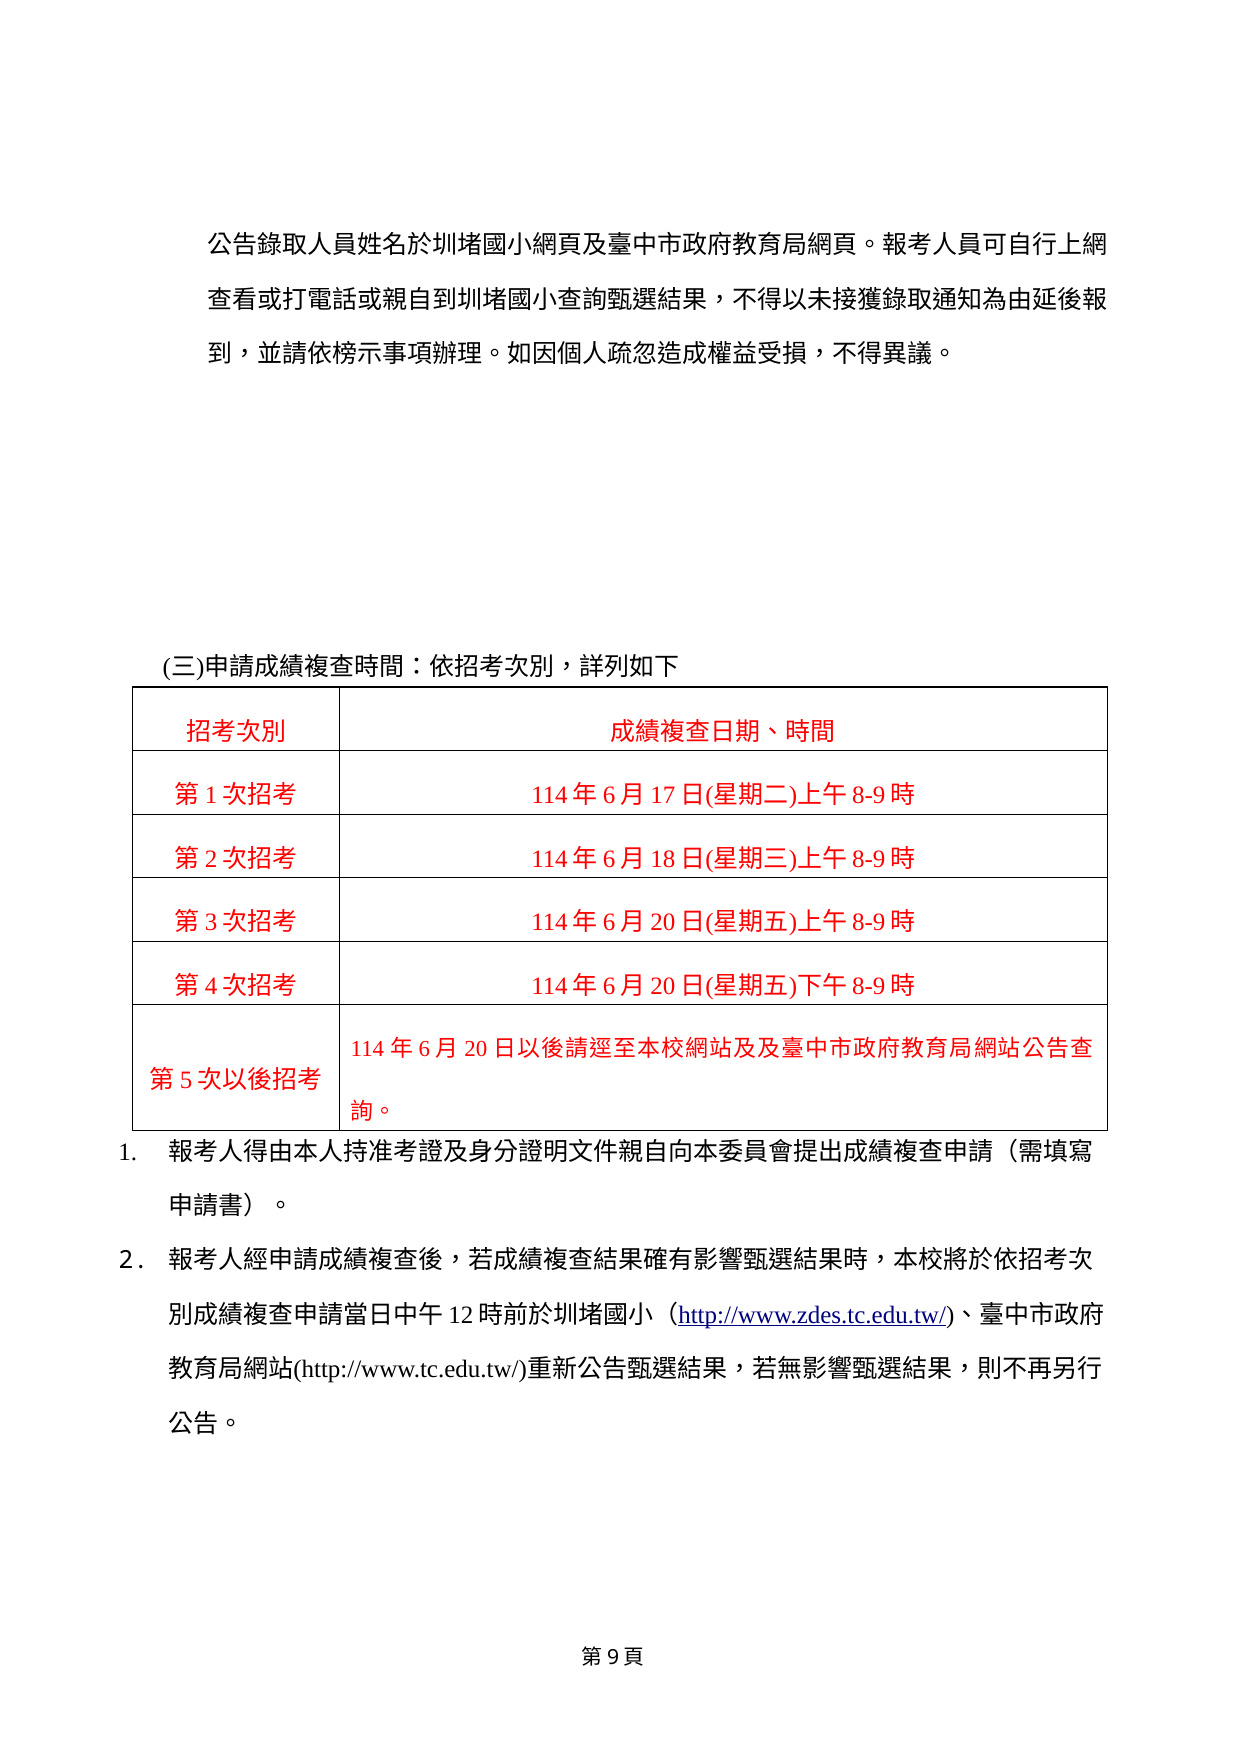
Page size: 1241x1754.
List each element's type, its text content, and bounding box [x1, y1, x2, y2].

text 公告錄取人員姓名於圳堵國小網頁及臺中市政府教育局網頁。報考人員可自行上網查看或打電話或親自到圳堵國小查詢甄選結果，不得以未接獲錄取通知為由延後報到，並請依榜示事項辦理。如因個人疏忽造成權益受損，不得異議。 [207, 225, 1107, 370]
table_cell 第2次招考 [133, 815, 339, 877]
table_cell 114年6月20日(星期五)下午8-9時 [340, 942, 1107, 1004]
list 報考人得由本人持准考證及身分證明文件親自向本委員會提出成績複查申請（需填寫申請書）。 [118, 1131, 1107, 1222]
table_cell 114年6月17日(星期二)上午8-9時 [340, 751, 1107, 813]
table_cell 第5次以後招考 [133, 1005, 339, 1130]
table_cell 第4次招考 [133, 942, 339, 1004]
table_cell 第1次招考 [133, 751, 339, 813]
table_header 招考次別 [133, 688, 339, 750]
table_cell 114年6月18日(星期三)上午8-9時 [340, 815, 1107, 877]
list 報考人經申請成績複查後，若成績複查結果確有影響甄選結果時，本校將於依招考次別成績複查申請當日中午12時前於圳堵國小（http://www.zdes.tc.edu.tw/)、臺中市政府教育局網站(http://www.tc.edu.tw/)重新公告甄選結果，若無影響甄選結果，則不再另行公告。 [118, 1240, 1107, 1439]
table_header 成績複查日期、時間 [340, 688, 1107, 750]
table_cell 第3次招考 [133, 878, 339, 941]
text (三)申請成績複查時間：依招考次別，詳列如下 [162, 647, 1107, 683]
table_cell 114年6月20日(星期五)上午8-9時 [340, 878, 1107, 941]
table_cell 114年6月20日以後請逕至本校網站及及臺中市政府教育局網站公告查詢。 [340, 1005, 1107, 1130]
